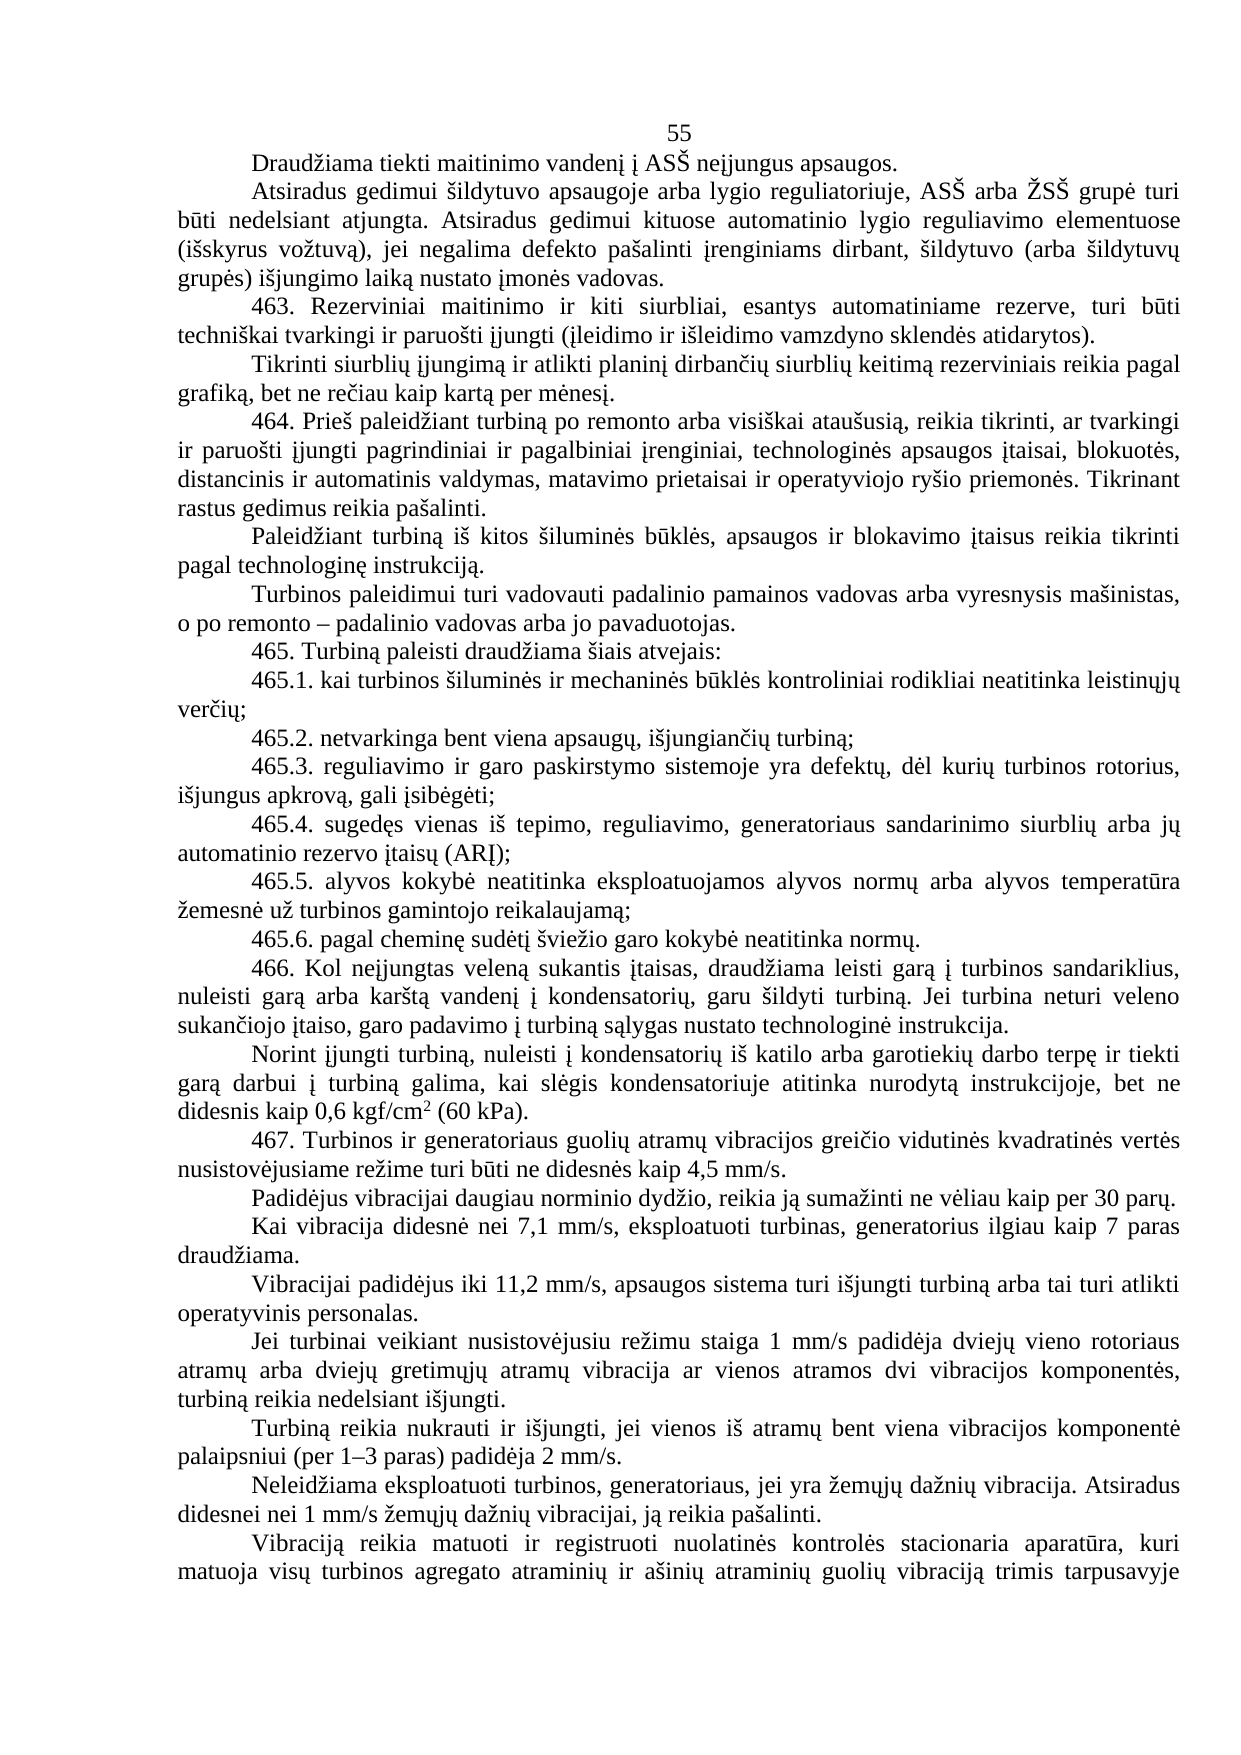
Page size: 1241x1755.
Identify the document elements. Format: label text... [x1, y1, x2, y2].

text 465.4. sugedęs vienas iš tepimo, reguliavimo, generatoriaus sandarinimo siurblių arba jų automatinio rezervo įtaisų (ARĮ); [177, 809, 1181, 866]
text Paleidžiant turbiną iš kitos šiluminės būklės, apsaugos ir blokavimo įtaisus reikia tikrinti pagal technologinę instrukciją. [177, 521, 1181, 579]
text Norint įjungti turbiną, nuleisti į kondensatorių iš katilo arba garotiekių darbo terpę ir tiekti garą darbui į turbiną galima, kai slėgis kondensatoriuje atitinka nurodytą instrukcijoje, bet ne didesnis kaip 0,6 kgf/cm2 (60 kPa). [177, 1039, 1181, 1125]
text 467. Turbinos ir generatoriaus guolių atramų vibracijos greičio vidutinės kvadratinės vertės nusistovėjusiame režime turi būti ne didesnės kaip 4,5 mm/s. [177, 1125, 1181, 1183]
text Padidėjus vibracijai daugiau norminio dydžio, reikia ją sumažinti ne vėliau kaip per 30 parų. [177, 1183, 1181, 1211]
text Vibracijai padidėjus iki 11,2 mm/s, apsaugos sistema turi išjungti turbiną arba tai turi atlikti operatyvinis personalas. [177, 1269, 1181, 1326]
text Turbiną reikia nukrauti ir išjungti, jei vienos iš atramų bent viena vibracijos komponentė palaipsniui (per 1–3 paras) padidėja 2 mm/s. [177, 1413, 1181, 1470]
text Kai vibracija didesnė nei 7,1 mm/s, eksploatuoti turbinas, generatorius ilgiau kaip 7 paras draudžiama. [177, 1211, 1181, 1269]
text 464. Prieš paleidžiant turbiną po remonto arba visiškai ataušusią, reikia tikrinti, ar tvarkingi ir paruošti įjungti pagrindiniai ir pagalbiniai įrenginiai, technologinės apsaugos įtaisai, blokuotės, distancinis ir automatinis valdymas, matavimo prietaisai ir operatyviojo ryšio priemonės. Tikrinant rastus gedimus reikia pašalinti. [177, 406, 1181, 521]
text Tikrinti siurblių įjungimą ir atlikti planinį dirbančių siurblių keitimą rezerviniais reikia pagal grafiką, bet ne rečiau kaip kartą per mėnesį. [177, 349, 1181, 406]
text Jei turbinai veikiant nusistovėjusiu režimu staiga 1 mm/s padidėja dviejų vieno rotoriaus atramų arba dviejų gretimųjų atramų vibracija ar vienos atramos dvi vibracijos komponentės, turbiną reikia nedelsiant išjungti. [177, 1326, 1181, 1413]
text 465.2. netvarkinga bent viena apsaugų, išjungiančių turbiną; [177, 723, 1181, 751]
text Neleidžiama eksploatuoti turbinos, generatoriaus, jei yra žemųjų dažnių vibracija. Atsiradus didesnei nei 1 mm/s žemųjų dažnių vibracijai, ją reikia pašalinti. [177, 1470, 1181, 1528]
text 465.3. reguliavimo ir garo paskirstymo sistemoje yra defektų, dėl kurių turbinos rotorius, išjungus apkrovą, gali įsibėgėti; [177, 751, 1181, 809]
text Turbinos paleidimui turi vadovauti padalinio pamainos vadovas arba vyresnysis mašinistas, o po remonto – padalinio vadovas arba jo pavaduotojas. [177, 579, 1181, 636]
text 465.6. pagal cheminę sudėtį šviežio garo kokybė neatitinka normų. [177, 924, 1181, 953]
text 465.5. alyvos kokybė neatitinka eksploatuojamos alyvos normų arba alyvos temperatūra žemesnė už turbinos gamintojo reikalaujamą; [177, 866, 1181, 924]
text Atsiradus gedimui šildytuvo apsaugoje arba lygio reguliatoriuje, ASŠ arba ŽSŠ grupė turi būti nedelsiant atjungta. Atsiradus gedimui kituose automatinio lygio reguliavimo elementuose (išskyrus vožtuvą), jei negalima defekto pašalinti įrenginiams dirbant, šildytuvo (arba šildytuvų grupės) išjungimo laiką nustato įmonės vadovas. [177, 176, 1181, 291]
text 466. Kol neįjungtas veleną sukantis įtaisas, draudžiama leisti garą į turbinos sandariklius, nuleisti garą arba karštą vandenį į kondensatorių, garu šildyti turbiną. Jei turbina neturi veleno sukančiojo įtaiso, garo padavimo į turbiną sąlygas nustato technologinė instrukcija. [177, 953, 1181, 1039]
text Draudžiama tiekti maitinimo vandenį į ASŠ neįjungus apsaugos. [177, 148, 1181, 176]
text Vibraciją reikia matuoti ir registruoti nuolatinės kontrolės stacionaria aparatūra, kuri matuoja visų turbinos agregato atraminių ir ašinių atraminių guolių vibraciją trimis tarpusavyje [177, 1528, 1181, 1585]
text 465. Turbiną paleisti draudžiama šiais atvejais: [177, 636, 1181, 665]
text 463. Rezerviniai maitinimo ir kiti siurbliai, esantys automatiniame rezerve, turi būti techniškai tvarkingi ir paruošti įjungti (įleidimo ir išleidimo vamzdyno sklendės atidarytos). [177, 291, 1181, 349]
text 465.1. kai turbinos šiluminės ir mechaninės būklės kontroliniai rodikliai neatitinka leistinųjų verčių; [177, 665, 1181, 723]
